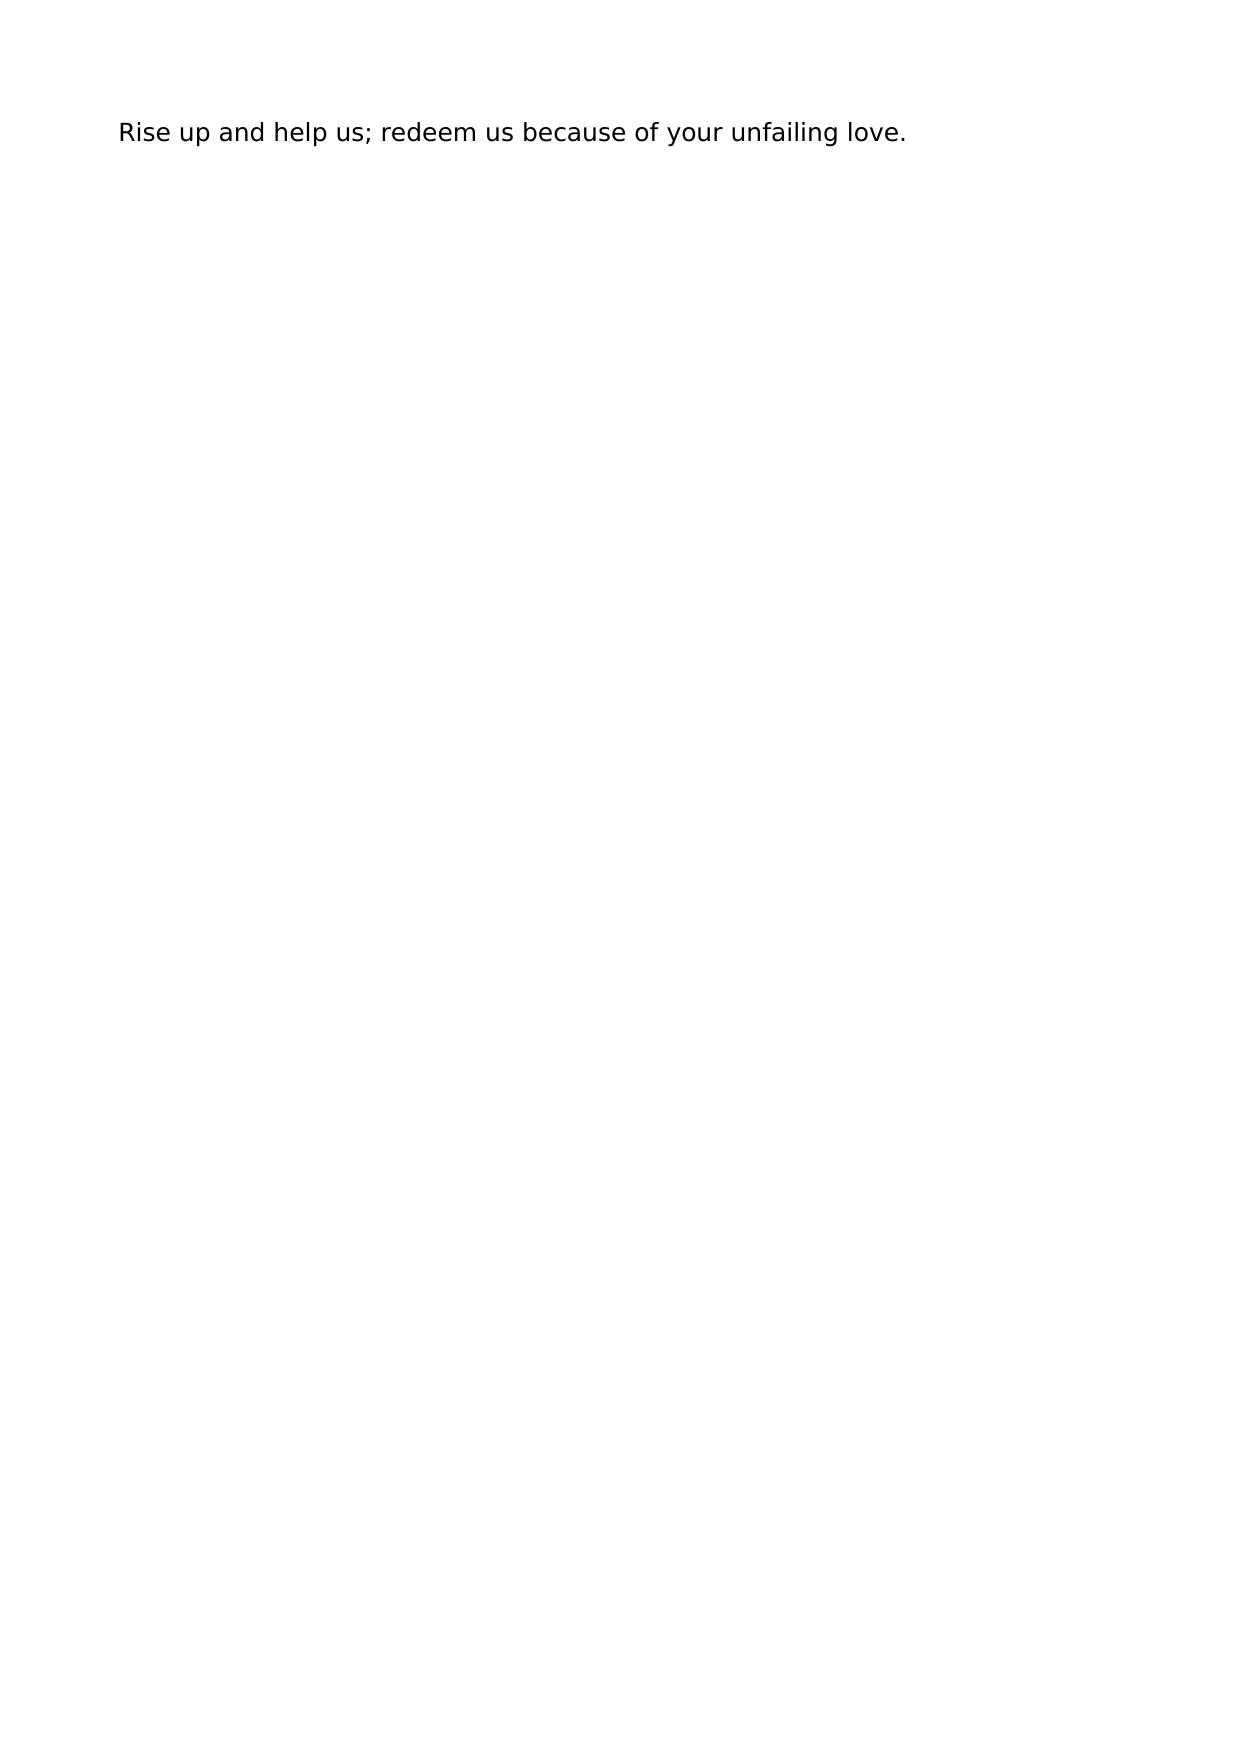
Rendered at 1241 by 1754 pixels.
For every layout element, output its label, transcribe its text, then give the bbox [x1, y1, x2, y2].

text Rise up and help us; redeem us because of your unfailing love. [118, 118, 1122, 147]
